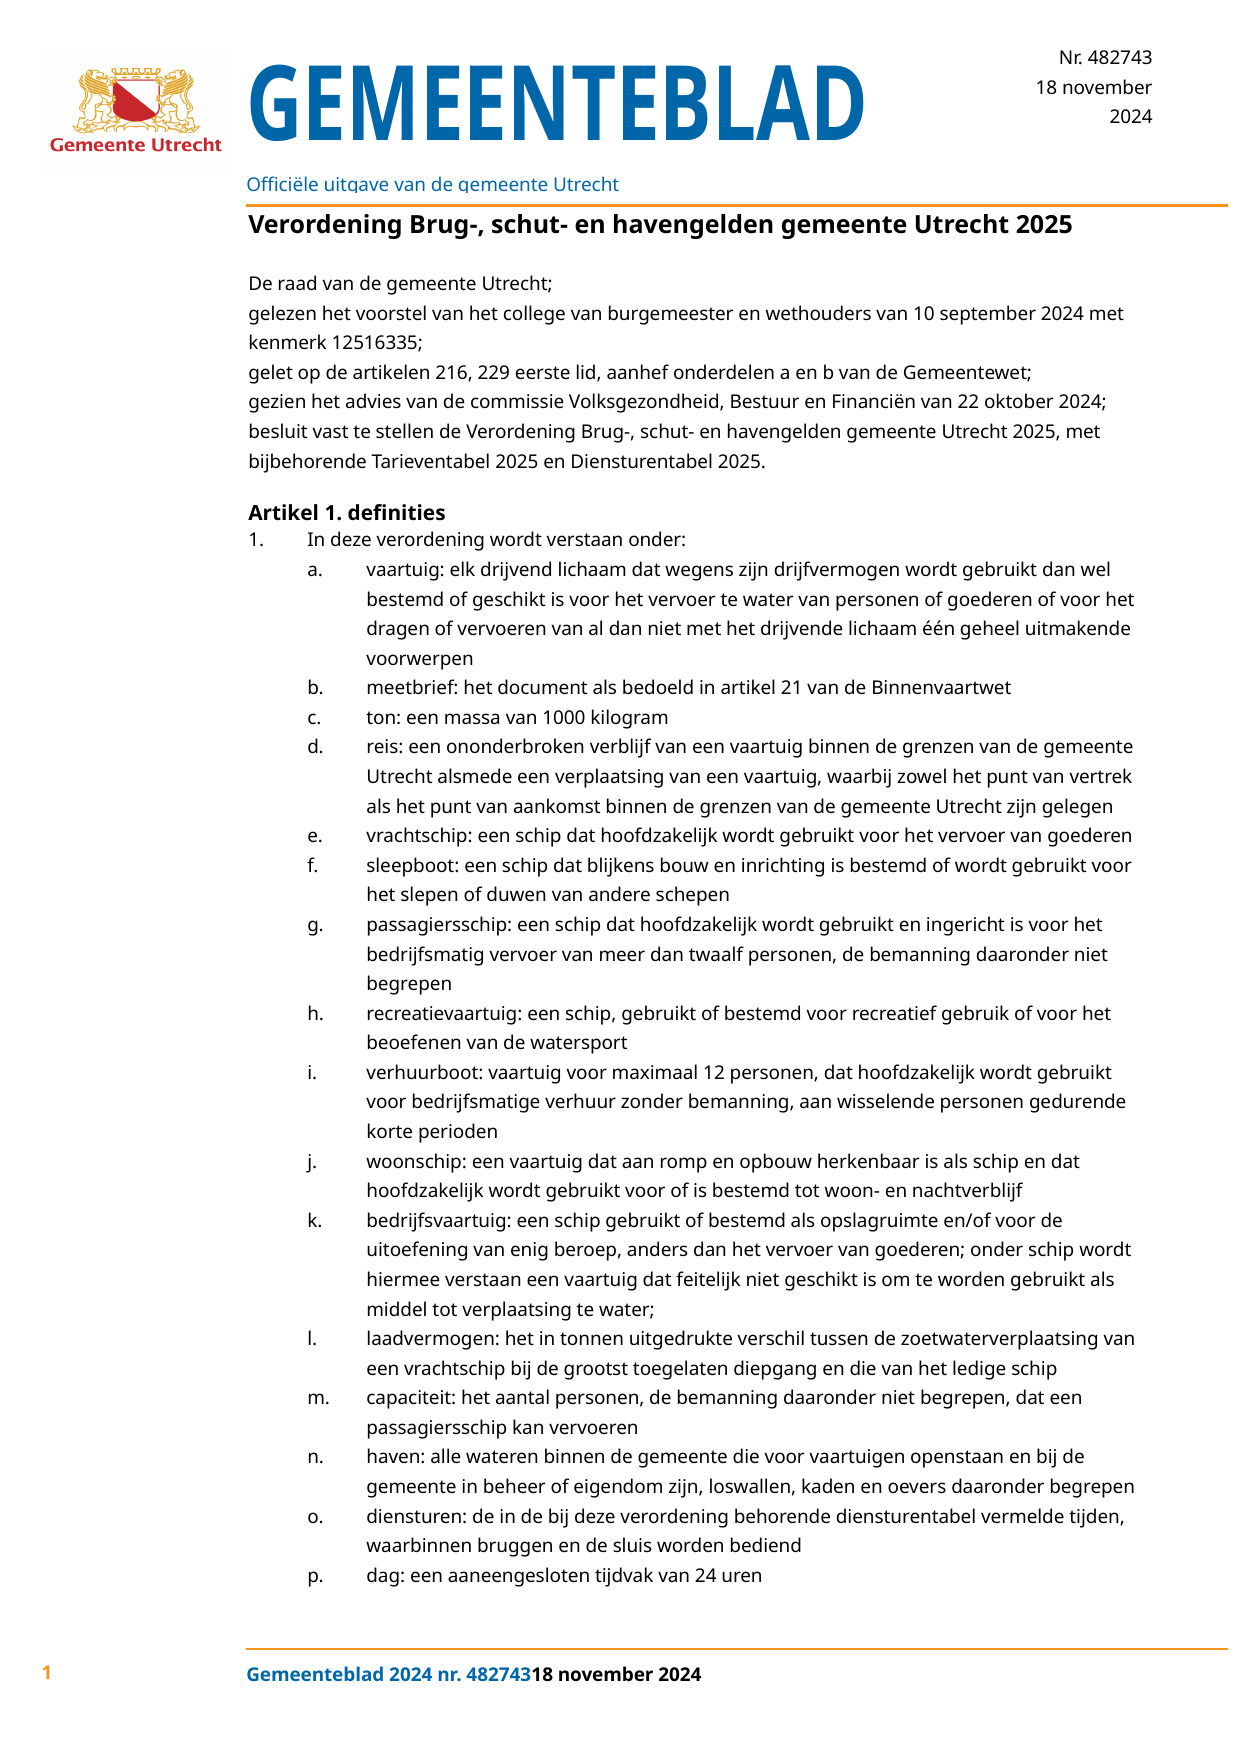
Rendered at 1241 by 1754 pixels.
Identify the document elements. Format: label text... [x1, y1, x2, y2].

list bedrijfsvaartuig: een schip gebruikt of bestemd als opslagruimte en/of voor de uitoefening van enig beroep, anders dan het vervoer van goederen; onder schip wordt hiermee verstaan een vaartuig dat feitelijk niet geschikt is om te worden gebruikt als middel tot verplaatsing te water; [307, 1207, 1152, 1322]
list capaciteit: het aantal personen, de bemanning daaronder niet begrepen, dat een passagiersschip kan vervoeren [307, 1384, 1152, 1440]
list laadvermogen: het in tonnen uitgedrukte verschil tussen de zoetwaterverplaatsing van een vrachtschip bij de grootst toegelaten diepgang en die van het ledige schip [307, 1325, 1152, 1381]
list reis: een ononderbroken verblijf van een vaartuig binnen de grenzen van de gemeente Utrecht alsmede een verplaatsing van een vaartuig, waarbij zowel het punt van vertrek als het punt van aankomst binnen de grenzen van de gemeente Utrecht zijn gelegen [307, 734, 1152, 819]
text Artikel 1. definities [248, 498, 1152, 527]
text gelezen het voorstel van het college van burgemeester en wethouders van 10 september 2024 met kenmerk 12516335; [248, 300, 1152, 355]
text gelet op de artikelen 216, 229 eerste lid, aanhef onderdelen a en b van de Gemeentewet; [248, 359, 1152, 385]
list vrachtschip: een schip dat hoofdzakelijk wordt gebruikt voor het vervoer van goederen [307, 822, 1152, 848]
text Verordening Brug-, schut- en havengelden gemeente Utrecht 2025 [248, 207, 1152, 241]
text besluit vast te stellen de Verordening Brug-, schut- en havengelden gemeente Utrecht 2025, met bijbehorende Tarieventabel 2025 en Diensturentabel 2025. [248, 418, 1152, 473]
list meetbrief: het document als bedoeld in artikel 21 van de Binnenvaartwet [307, 674, 1152, 700]
list diensturen: de in de bij deze verordening behorende diensturentabel vermelde tijden, waarbinnen bruggen en de sluis worden bediend [307, 1503, 1152, 1558]
list ton: een massa van 1000 kilogram [307, 704, 1152, 730]
list vaartuig: elk drijvend lichaam dat wegens zijn drijfvermogen wordt gebruikt dan wel bestemd of geschikt is voor het vervoer te water van personen of goederen of voor het dragen of vervoeren van al dan niet met het drijvende lichaam één geheel uitmakende voorwerpen [307, 556, 1152, 671]
list sleepboot: een schip dat blijkens bouw en inrichting is bestemd of wordt gebruikt voor het slepen of duwen van andere schepen [307, 852, 1152, 907]
list recreatievaartuig: een schip, gebruikt of bestemd voor recreatief gebruik of voor het beoefenen van de watersport [307, 1000, 1152, 1055]
list In deze verordening wordt verstaan onder: [248, 527, 1152, 552]
list woonschip: een vaartuig dat aan romp en opbouw herkenbaar is als schip en dat hoofdzakelijk wordt gebruikt voor of is bestemd tot woon- en nachtverblijf [307, 1148, 1152, 1203]
list dag: een aaneengesloten tijdvak van 24 uren [307, 1562, 1152, 1588]
list passagiersschip: een schip dat hoofdzakelijk wordt gebruikt en ingericht is voor het bedrijfsmatig vervoer van meer dan twaalf personen, de bemanning daaronder niet begrepen [307, 911, 1152, 996]
text De raad van de gemeente Utrecht; [248, 270, 1152, 296]
text gezien het advies van de commissie Volksgezondheid, Bestuur en Financiën van 22 oktober 2024; [248, 389, 1152, 414]
picture [41, 47, 231, 172]
list verhuurboot: vaartuig voor maximaal 12 personen, dat hoofdzakelijk wordt gebruikt voor bedrijfsmatige verhuur zonder bemanning, aan wisselende personen gedurende korte perioden [307, 1059, 1152, 1144]
list haven: alle wateren binnen de gemeente die voor vaartuigen openstaan en bij de gemeente in beheer of eigendom zijn, loswallen, kaden en oevers daaronder begrepen [307, 1444, 1152, 1499]
